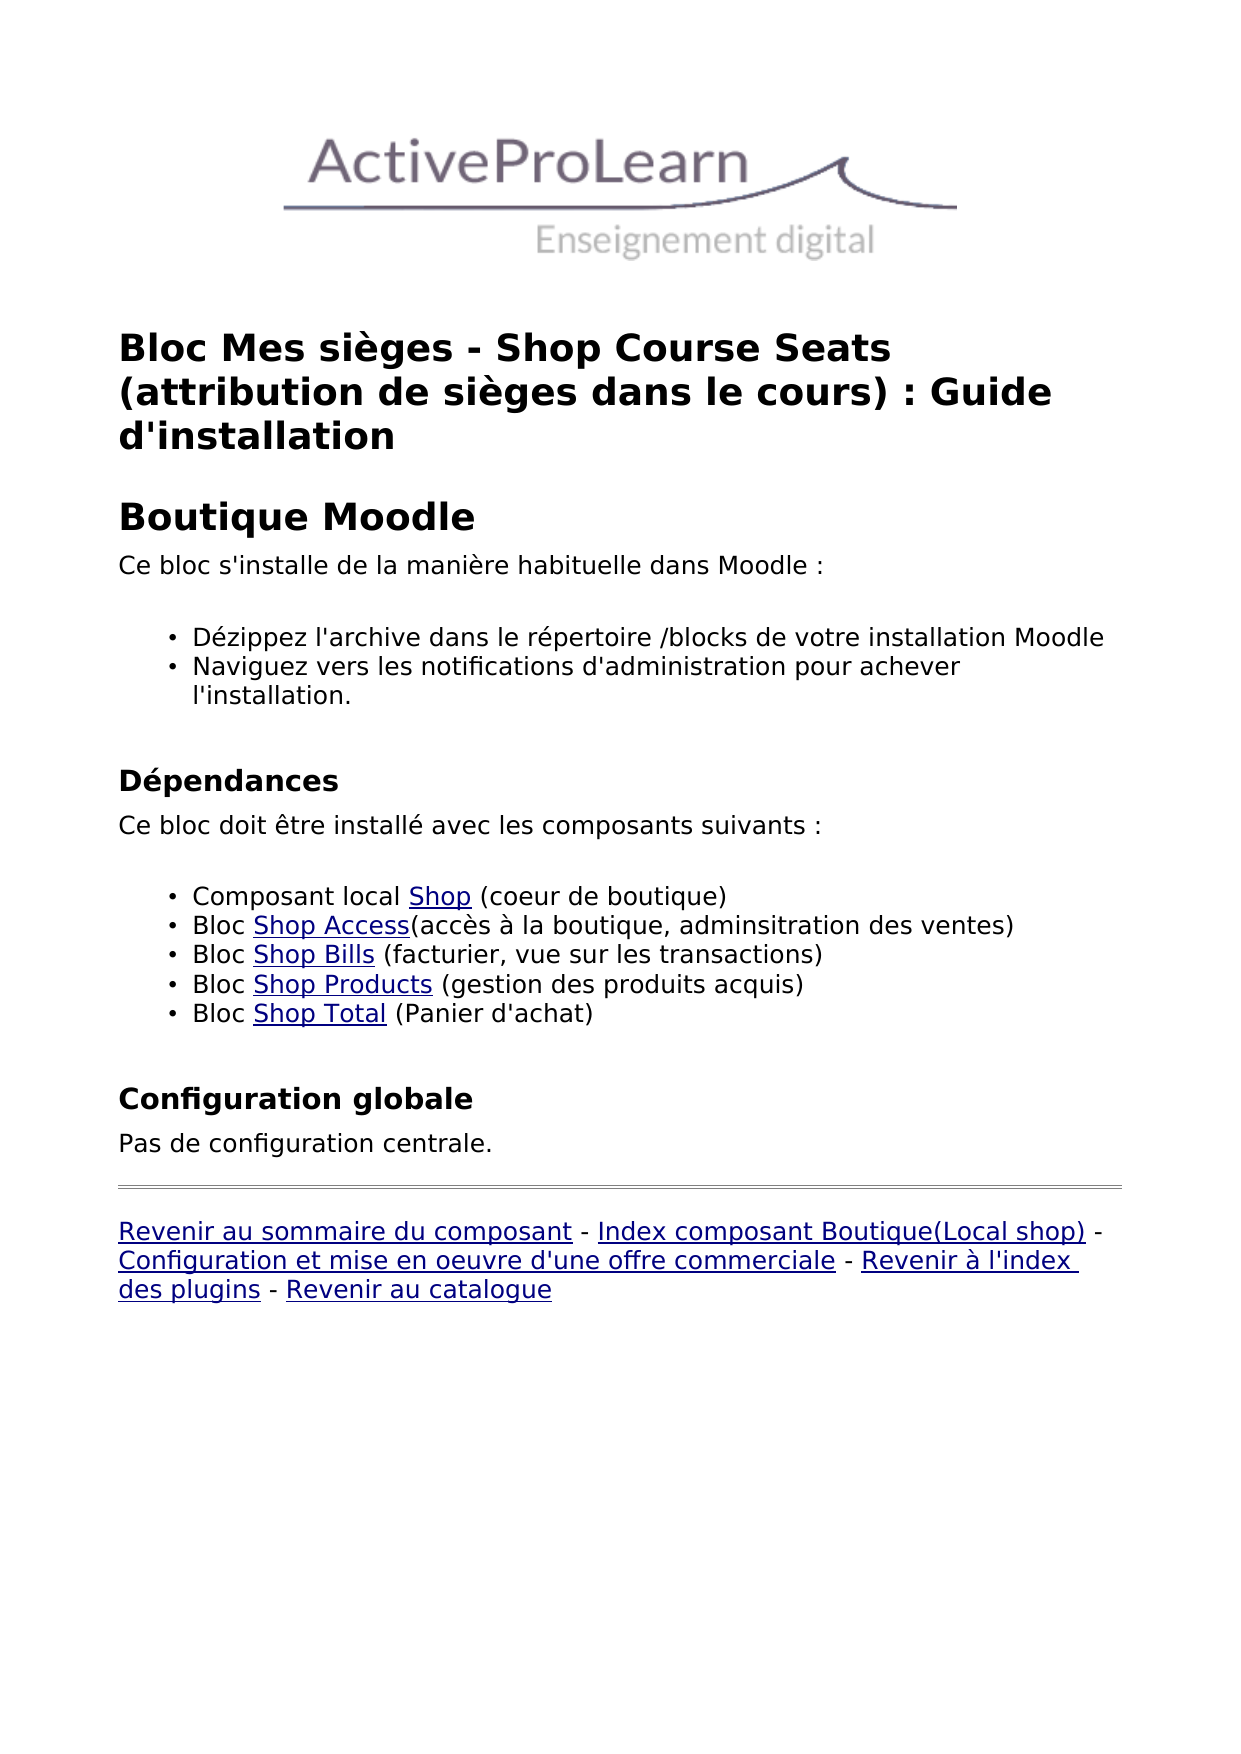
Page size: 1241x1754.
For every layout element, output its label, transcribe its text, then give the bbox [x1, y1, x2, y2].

text Ce bloc s'installe de la manière habituelle dans Moodle : [118, 552, 1122, 581]
list Bloc Shop Access(accès à la boutique, adminsitration des ventes) [177, 911, 1122, 941]
text Ce bloc doit être installé avec les composants suivants : [118, 811, 1122, 840]
text Revenir au sommaire du composant - Index composant Boutique(Local shop) - Configuration et mise en oeuvre d'une offre commerciale - Revenir à l'index des plugins - Revenir au catalogue [118, 1217, 1122, 1304]
subtitle Dépendances [118, 765, 1122, 799]
list Naviguez vers les notifications d'administration pour achever l'installation. [177, 652, 1122, 710]
picture [283, 118, 957, 261]
list Bloc Shop Total (Panier d'achat) [177, 999, 1122, 1028]
list Bloc Shop Products (gestion des produits acquis) [177, 970, 1122, 999]
list Composant local Shop (coeur de boutique) [177, 882, 1122, 911]
text Pas de configuration centrale. [118, 1129, 1122, 1158]
list Dézippez l'archive dans le répertoire /blocks de votre installation Moodle [177, 623, 1122, 652]
list Bloc Shop Bills (facturier, vue sur les transactions) [177, 941, 1122, 970]
subtitle Bloc Mes sièges - Shop Course Seats (attribution de sièges dans le cours) : Guide d'installation [118, 327, 1122, 458]
subtitle Boutique Moodle [118, 495, 1122, 539]
subtitle Configuration globale [118, 1083, 1122, 1117]
